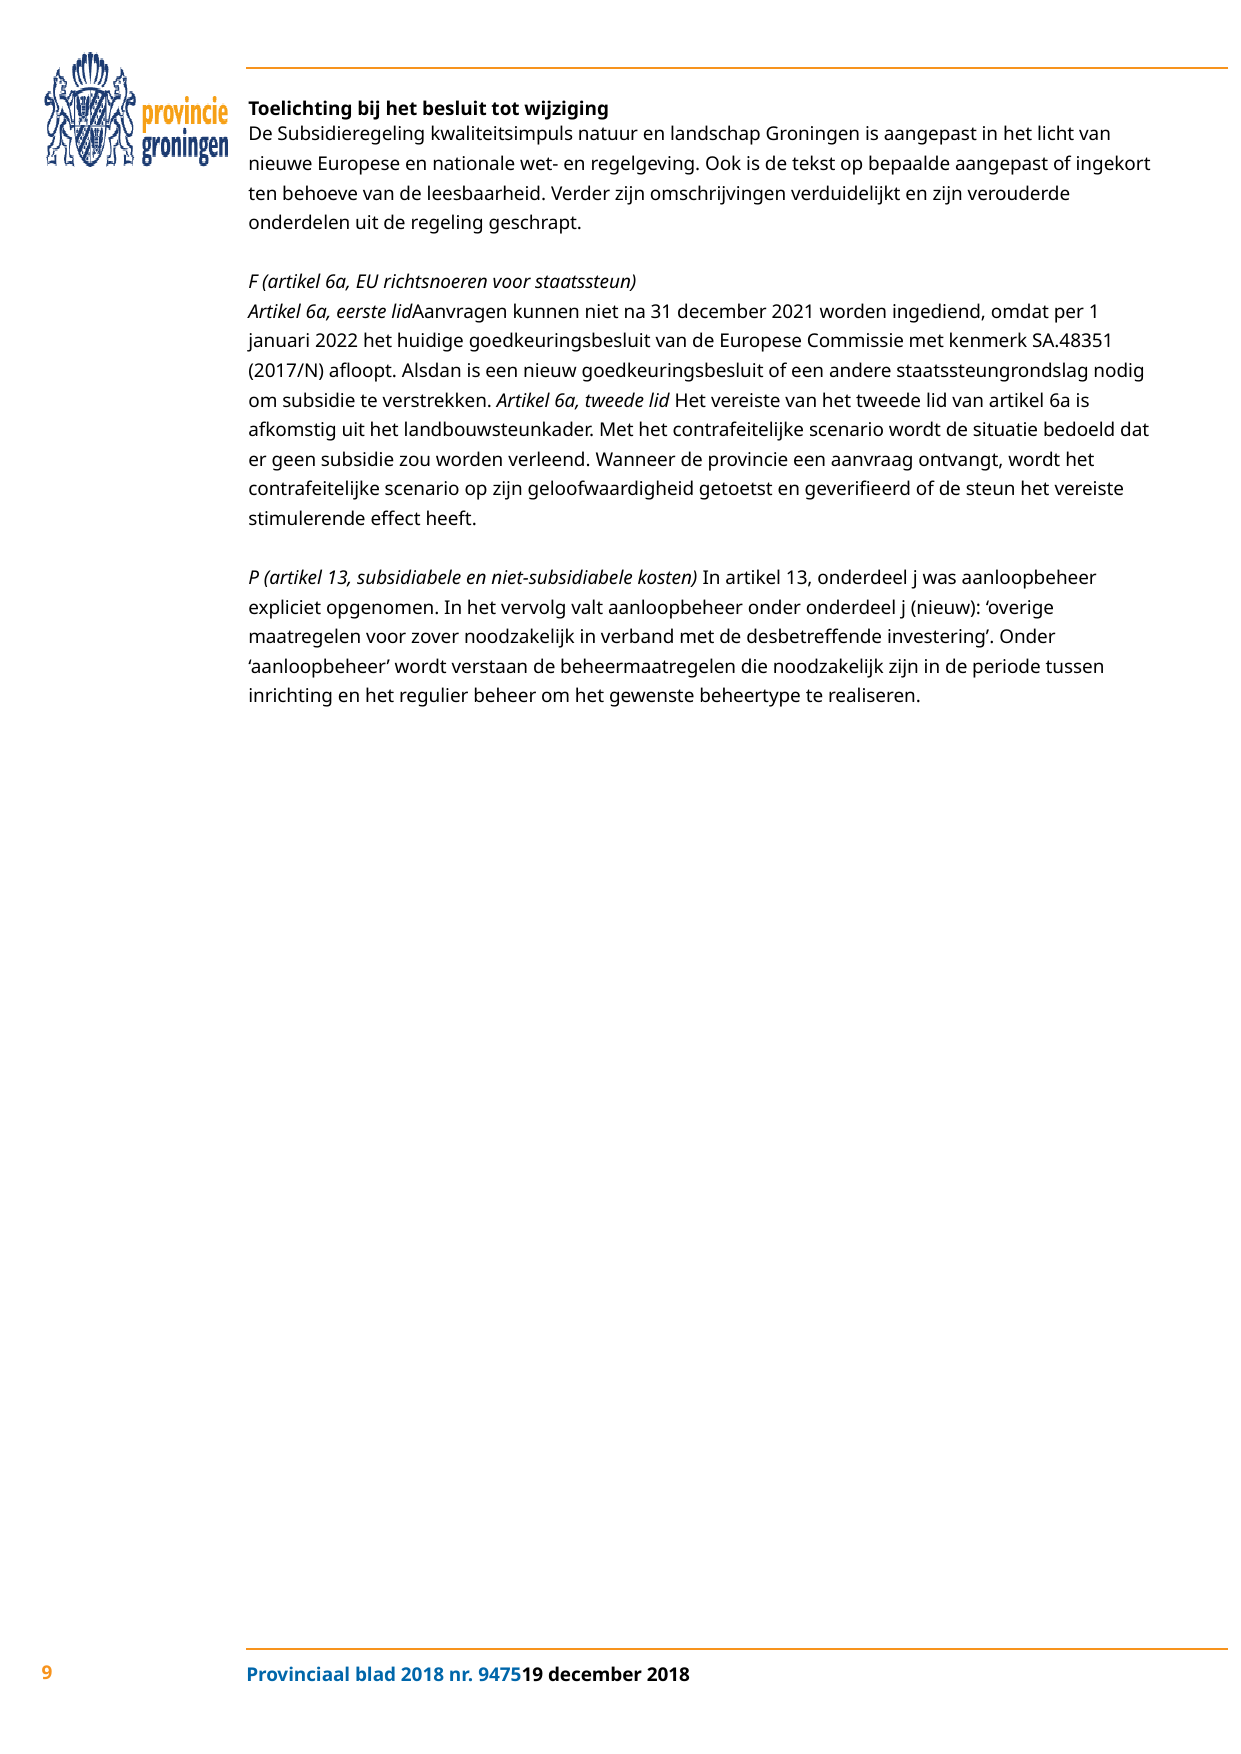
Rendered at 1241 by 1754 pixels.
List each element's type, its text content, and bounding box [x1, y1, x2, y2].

picture [41, 47, 231, 172]
text Artikel 6a, eerste lidAanvragen kunnen niet na 31 december 2021 worden ingediend, omdat per 1 januari 2022 het huidige goedkeuringsbesluit van de Europese Commissie met kenmerk SA.48351 (2017/N) afloopt. Alsdan is een nieuw goedkeuringsbesluit of een andere staatssteungrondslag nodig om subsidie te verstrekken. Artikel 6a, tweede lid Het vereiste van het tweede lid van artikel 6a is afkomstig uit het landbouwsteunkader. Met het contrafeitelijke scenario wordt de situatie bedoeld dat er geen subsidie zou worden verleend. Wanneer de provincie een aanvraag ontvangt, wordt het contrafeitelijke scenario op zijn geloofwaardigheid getoetst en geverifieerd of de steun het vereiste stimulerende effect heeft. [248, 298, 1152, 531]
text P (artikel 13, subsidiabele en niet-subsidiabele kosten) In artikel 13, onderdeel j was aanloopbeheer expliciet opgenomen. In het vervolg valt aanloopbeheer onder onderdeel j (nieuw): ‘overige maatregelen voor zover noodzakelijk in verband met de desbetreffende investering’. Onder ‘aanloopbeheer’ wordt verstaan de beheermaatregelen die noodzakelijk zijn in de periode tussen inrichting en het regulier beheer om het gewenste beheertype te realiseren. [248, 564, 1152, 708]
text De Subsidieregeling kwaliteitsimpuls natuur en landschap Groningen is aangepast in het licht van nieuwe Europese en nationale wet- en regelgeving. Ook is de tekst op bepaalde aangepast of ingekort ten behoeve van de leesbaarheid. Verder zijn omschrijvingen verduidelijkt en zijn verouderde onderdelen uit de regeling geschrapt. [248, 121, 1152, 235]
text Toelichting bij het besluit tot wijziging [248, 95, 1152, 121]
text F (artikel 6a, EU richtsnoeren voor staatssteun) [248, 268, 1152, 294]
